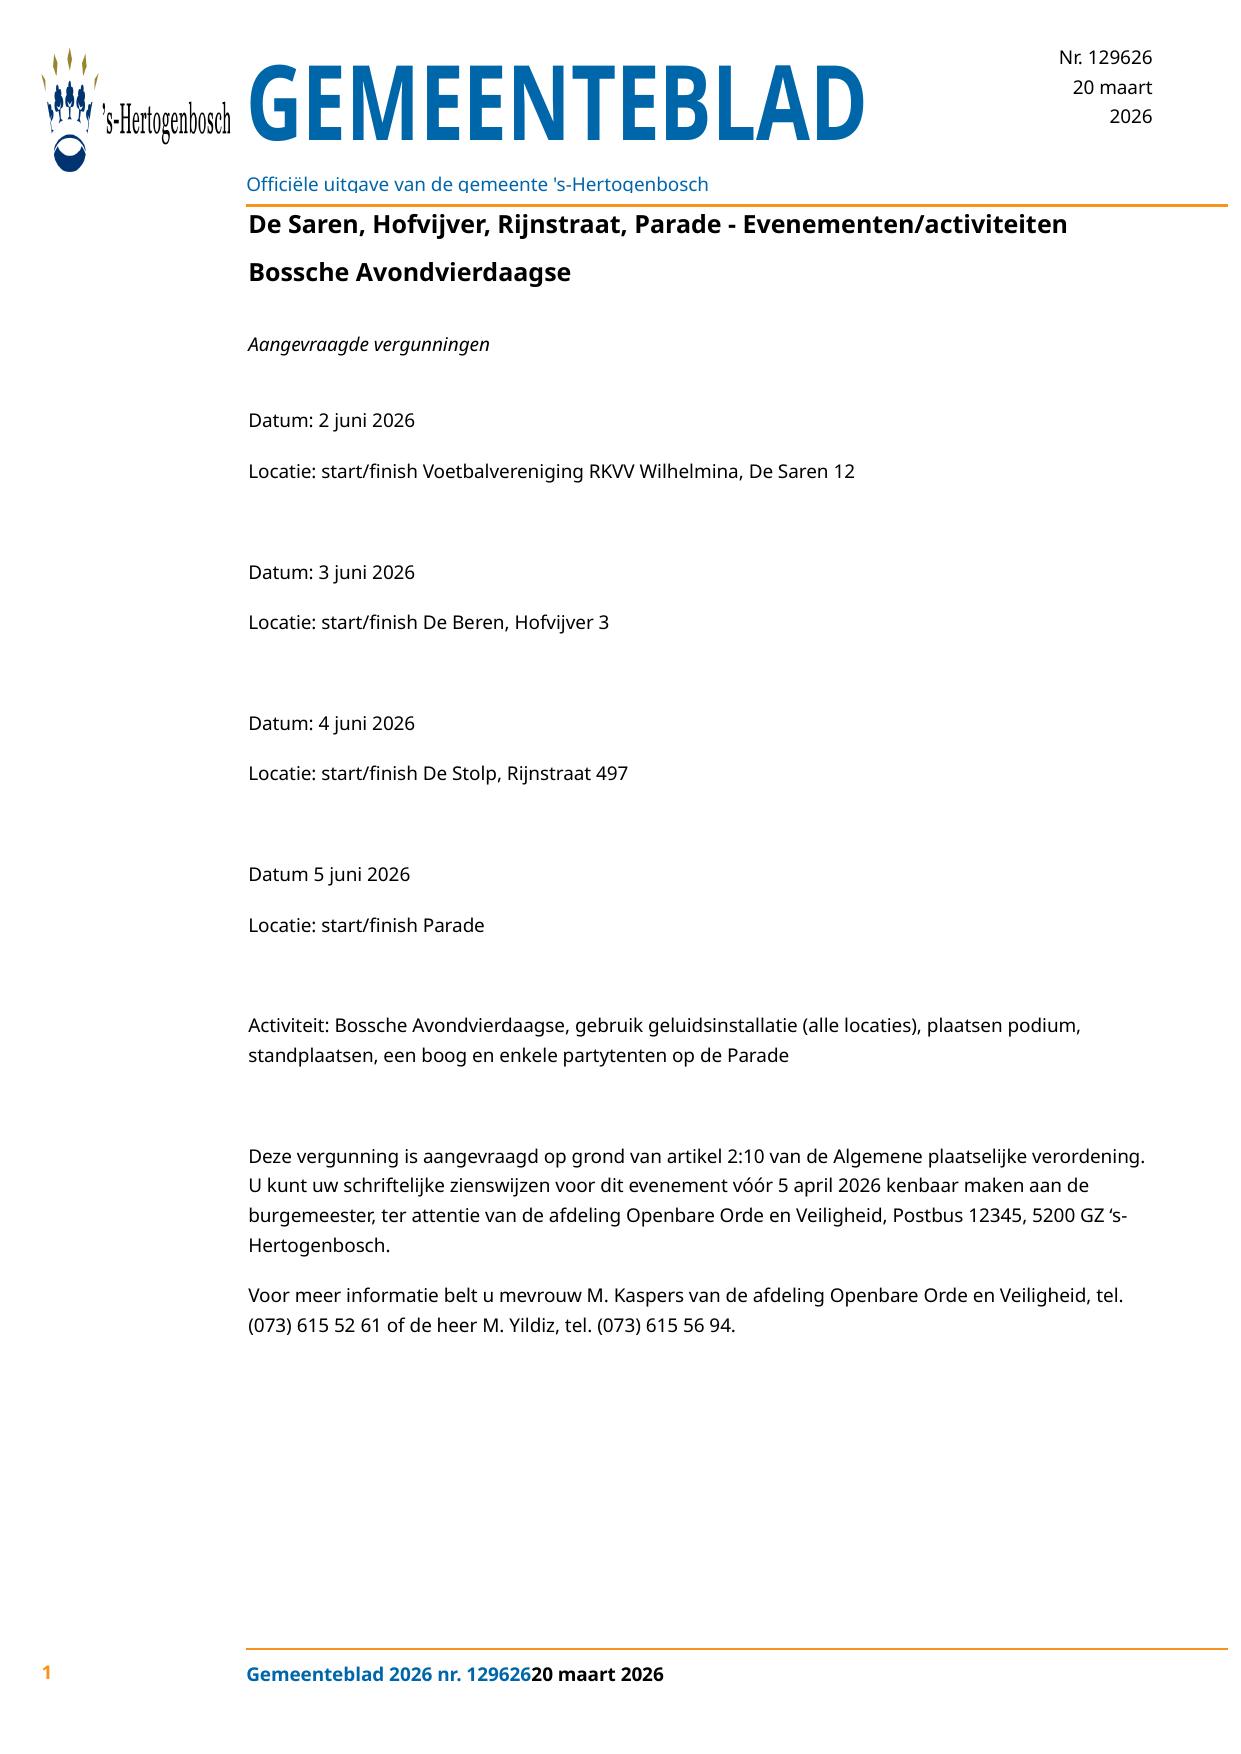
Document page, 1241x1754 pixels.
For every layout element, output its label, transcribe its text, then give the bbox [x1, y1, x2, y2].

text Datum: 3 juni 2026 [248, 559, 1152, 584]
text De Saren, Hofvijver, Rijnstraat, Parade - Evenementen/activiteiten Bossche Avondvierdaagse [248, 207, 1152, 288]
text Locatie: start/finish De Stolp, Rijnstraat 497 [248, 761, 1152, 786]
text Datum 5 juni 2026 [248, 861, 1152, 887]
text Voor meer informatie belt u mevrouw M. Kaspers van de afdeling Openbare Orde en Veiligheid, tel. (073) 615 52 61 of de heer M. Yildiz, tel. (073) 615 56 94. [248, 1282, 1152, 1337]
text Datum: 4 juni 2026 [248, 710, 1152, 736]
text Deze vergunning is aangevraagd op grond van artikel 2:10 van de Algemene plaatselijke verordening. U kunt uw schriftelijke zienswijzen voor dit evenement vóór 5 april 2026 kenbaar maken aan de burgemeester, ter attentie van de afdeling Openbare Orde en Veiligheid, Postbus 12345, 5200 GZ ‘s-Hertogenbosch. [248, 1143, 1152, 1257]
text Activiteit: Bossche Avondvierdaagse, gebruik geluidsinstallatie (alle locaties), plaatsen podium, standplaatsen, een boog en enkele partytenten op de Parade [248, 1013, 1152, 1068]
text Datum: 2 juni 2026 [248, 408, 1152, 433]
text Aangevraagde vergunningen [248, 331, 1152, 357]
text Locatie: start/finish De Beren, Hofvijver 3 [248, 609, 1152, 635]
text Locatie: start/finish Parade [248, 912, 1152, 937]
text Locatie: start/finish Voetbalvereniging RKVV Wilhelmina, De Saren 12 [248, 458, 1152, 484]
picture [41, 47, 231, 172]
